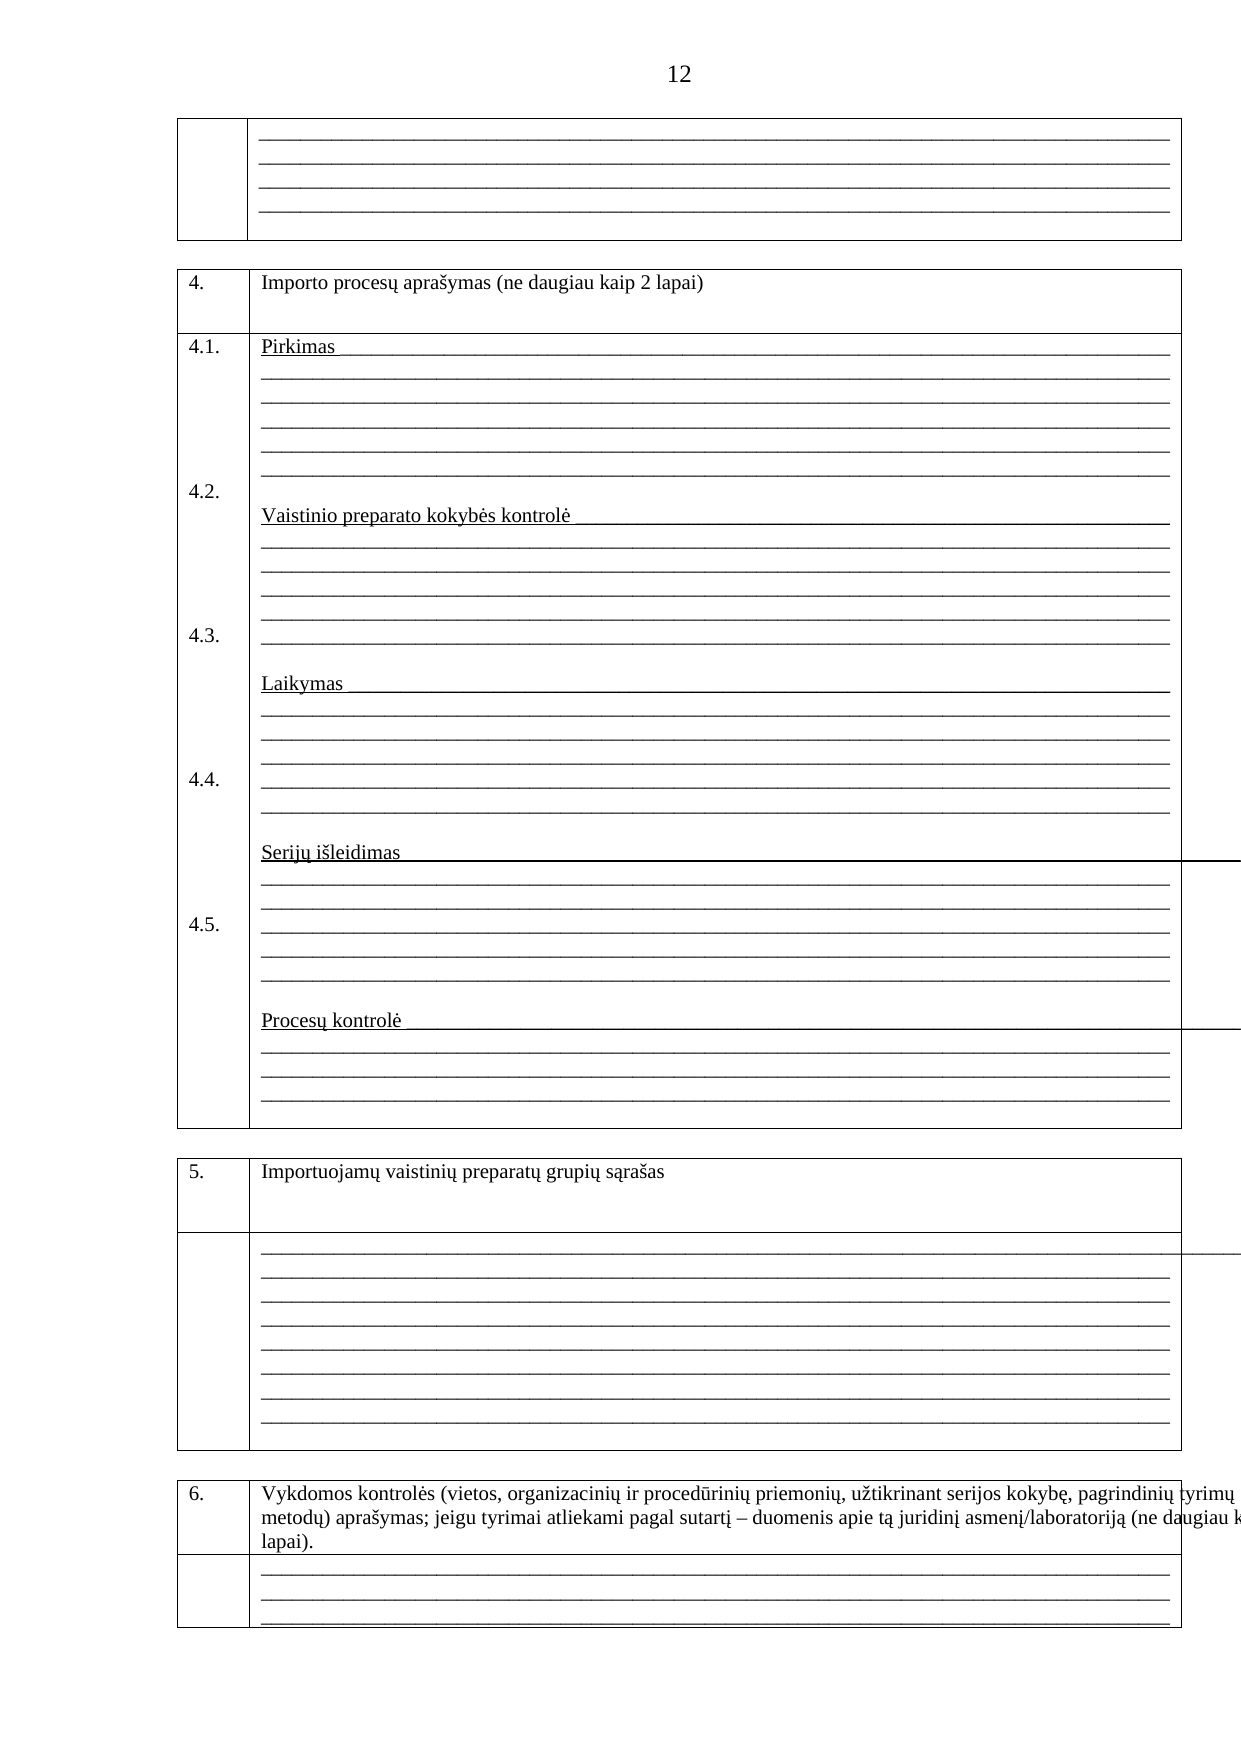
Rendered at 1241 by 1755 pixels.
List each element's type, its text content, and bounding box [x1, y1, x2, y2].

table_cell Importo, kontrolės vieta ir patalpos (ne daugiau kaip 1 lapas) _______________________ Įrengimai (ne daugiau kaip 1 lapas) [248, 119, 1181, 239]
table_header 6. [178, 1481, 249, 1553]
table_cell Pirkimas Vaistinio preparato kokybės kontrolė Laikymas Serijų išleidimas Procesų kontrolė [250, 334, 1181, 1128]
table_cell [250, 1555, 1181, 1627]
table_header Importo procesų aprašymas (ne daugiau kaip 2 lapai) [250, 270, 1181, 333]
table_header Importuojamų vaistinių preparatų grupių sąrašas [250, 1159, 1181, 1232]
table_header Vykdomos kontrolės (vietos, organizacinių ir procedūrinių priemonių, užtikrinant serijos kokybę, pagrindinių tyrimų metodų) aprašymas; jeigu tyrimai atliekami pagal sutartį – duomenis apie tą juridinį asmenį/laboratoriją (ne daugiau kaip 4 lapai). [250, 1481, 1181, 1553]
table_cell [178, 1233, 249, 1450]
table_header 4. [178, 270, 249, 333]
table_header 5. [178, 1159, 249, 1232]
table_cell [250, 1233, 1181, 1450]
table_cell [178, 1555, 249, 1627]
table_cell [178, 119, 247, 239]
table_cell 4.1. 4.2. 4.3. 4.4. 4.5. [178, 334, 249, 1128]
